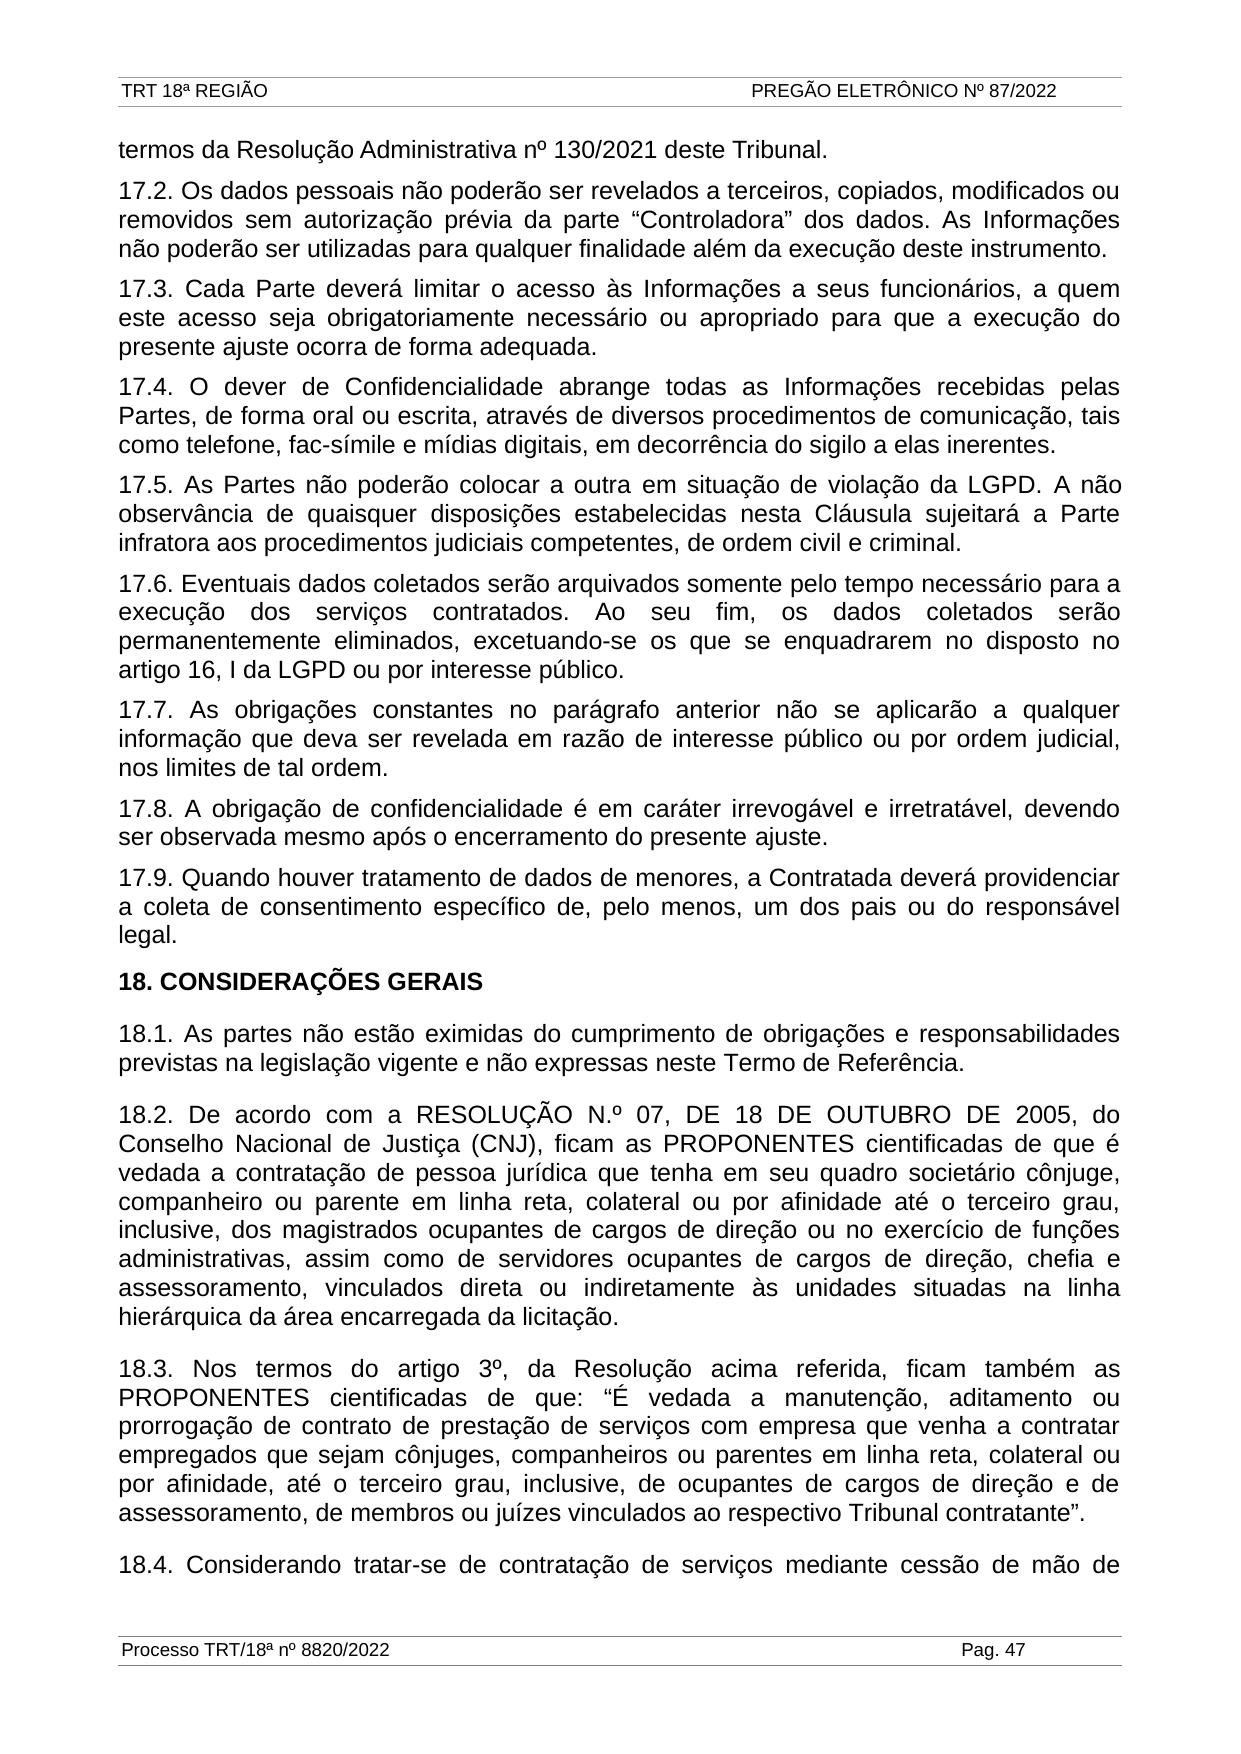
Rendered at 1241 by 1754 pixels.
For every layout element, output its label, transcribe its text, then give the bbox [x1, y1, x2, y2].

text 18.4. Considerando tratar-se de contratação de serviços mediante cessão de mão de [118, 1550, 1122, 1579]
text 17.9. Quando houver tratamento de dados de menores, a Contratada deverá providenciar a coleta de consentimento específico de, pelo menos, um dos pais ou do responsável legal. [118, 863, 1122, 949]
text 18. CONSIDERAÇÕES GERAIS [118, 967, 1122, 996]
text 17.2. Os dados pessoais não poderão ser revelados a terceiros, copiados, modificados ou removidos sem autorização prévia da parte “Controladora” dos dados. As Informações não poderão ser utilizadas para qualquer finalidade além da execução deste instrumento. [118, 176, 1122, 262]
text 17.5. As Partes não poderão colocar a outra em situação de violação da LGPD. A não observância de quaisquer disposições estabelecidas nesta Cláusula sujeitará a Parte infratora aos procedimentos judiciais competentes, de ordem civil e criminal. [118, 471, 1122, 557]
text 17.3. Cada Parte deverá limitar o acesso às Informações a seus funcionários, a quem este acesso seja obrigatoriamente necessário ou apropriado para que a execução do presente ajuste ocorra de forma adequada. [118, 274, 1122, 361]
text 17.6. Eventuais dados coletados serão arquivados somente pelo tempo necessário para a execução dos serviços contratados. Ao seu fim, os dados coletados serão permanentemente eliminados, excetuando-se os que se enquadrarem no disposto no artigo 16, I da LGPD ou por interesse público. [118, 569, 1122, 684]
text termos da Resolução Administrativa nº 130/2021 deste Tribunal. [118, 136, 1122, 164]
text 18.3. Nos termos do artigo 3º, da Resolução acima referida, ficam também as PROPONENTES cientificadas de que: “É vedada a manutenção, aditamento ou prorrogação de contrato de prestação de serviços com empresa que venha a contratar empregados que sejam cônjuges, companheiros ou parentes em linha reta, colateral ou por afinidade, até o terceiro grau, inclusive, de ocupantes de cargos de direção e de assessoramento, de membros ou juízes vinculados ao respectivo Tribunal contratante”. [118, 1354, 1122, 1526]
text 17.4. O dever de Confidencialidade abrange todas as Informações recebidas pelas Partes, de forma oral ou escrita, através de diversos procedimentos de comunicação, tais como telefone, fac-símile e mídias digitais, em decorrência do sigilo a elas inerentes. [118, 372, 1122, 459]
text 18.1. As partes não estão eximidas do cumprimento de obrigações e responsabilidades previstas na legislação vigente e não expressas neste Termo de Referência. [118, 1019, 1122, 1077]
text 17.7. As obrigações constantes no parágrafo anterior não se aplicarão a qualquer informação que deva ser revelada em razão de interesse público ou por ordem judicial, nos limites de tal ordem. [118, 696, 1122, 782]
text 18.2. De acordo com a RESOLUÇÃO N.º 07, DE 18 DE OUTUBRO DE 2005, do Conselho Nacional de Justiça (CNJ), ficam as PROPONENTES cientificadas de que é vedada a contratação de pessoa jurídica que tenha em seu quadro societário cônjuge, companheiro ou parente em linha reta, colateral ou por afinidade até o terceiro grau, inclusive, dos magistrados ocupantes de cargos de direção ou no exercício de funções administrativas, assim como de servidores ocupantes de cargos de direção, chefia e assessoramento, vinculados direta ou indiretamente às unidades situadas na linha hierárquica da área encarregada da licitação. [118, 1100, 1122, 1330]
text 17.8. A obrigação de confidencialidade é em caráter irrevogável e irretratável, devendo ser observada mesmo após o encerramento do presente ajuste. [118, 794, 1122, 851]
